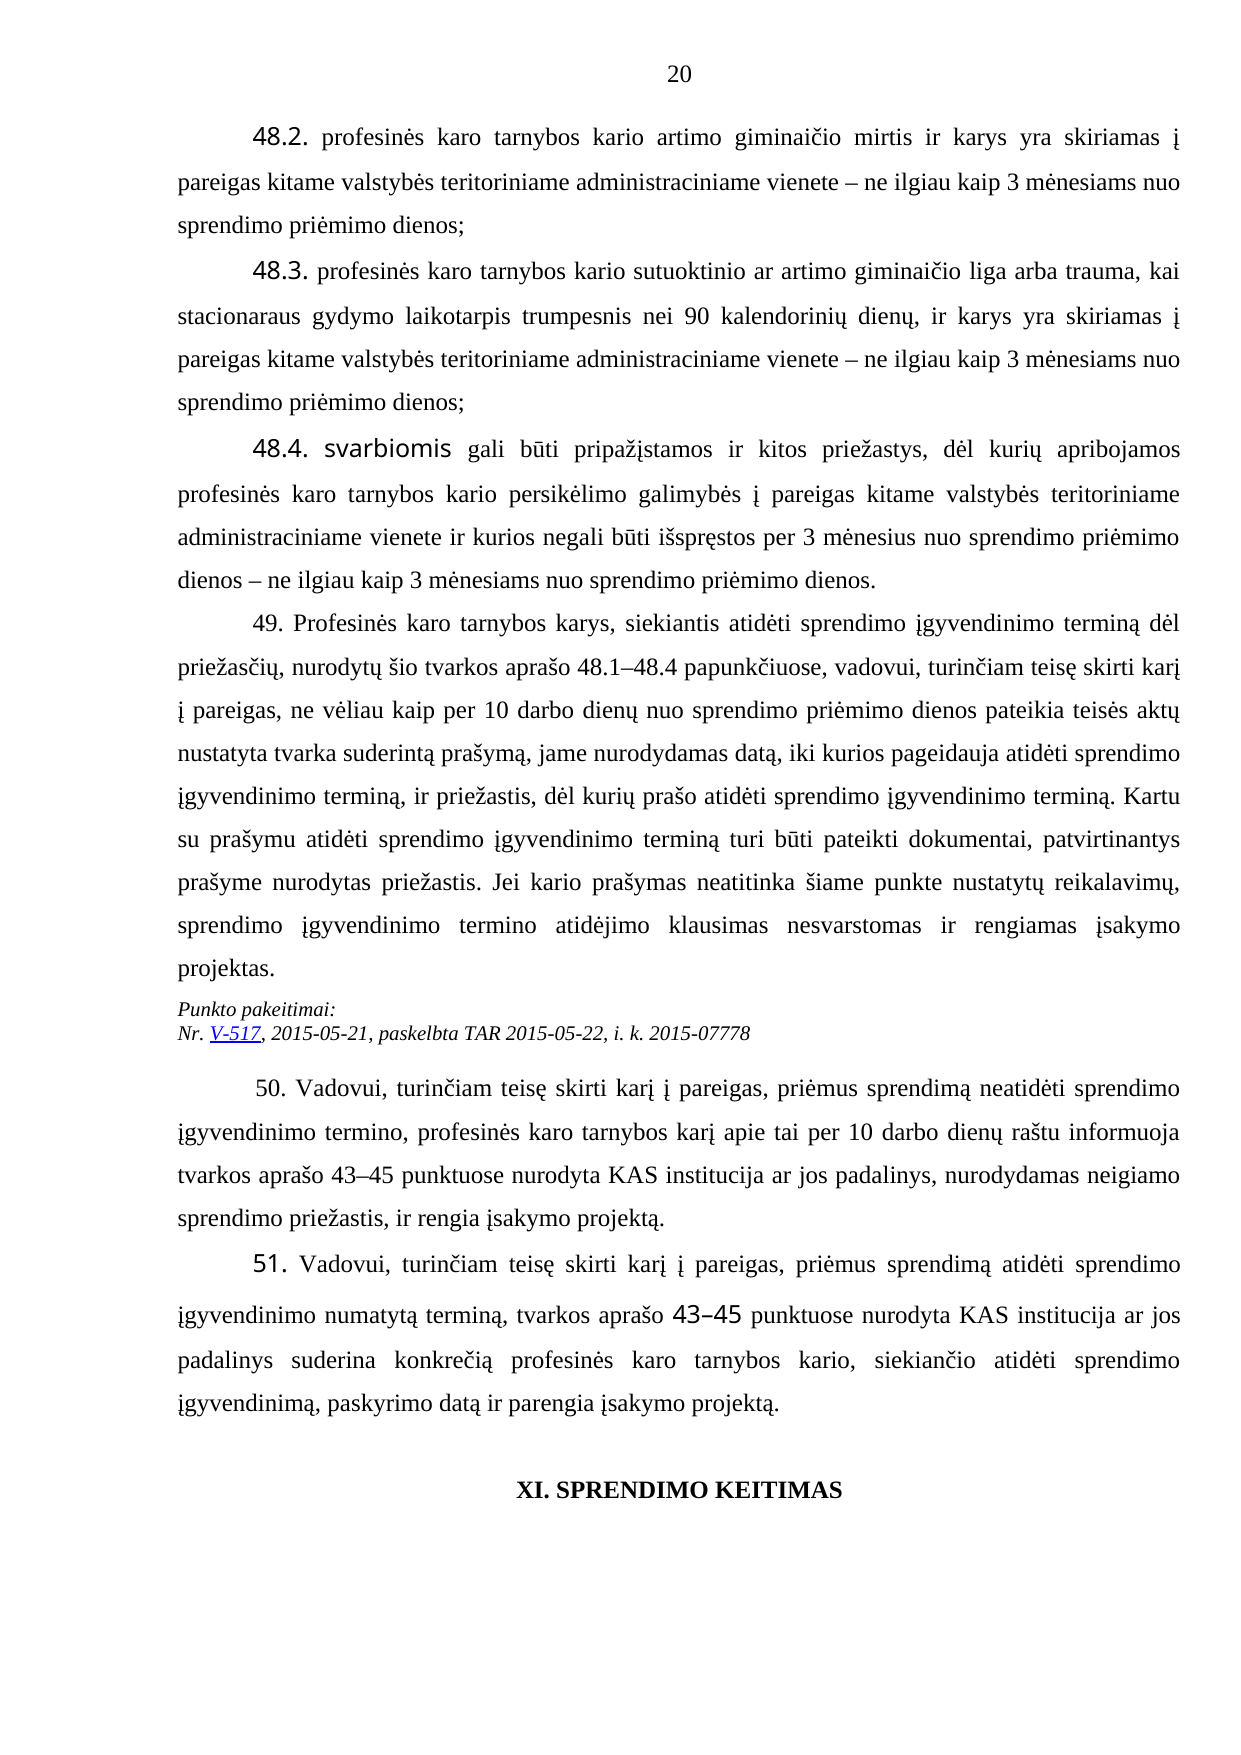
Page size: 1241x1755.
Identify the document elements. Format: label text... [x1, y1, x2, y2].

text Punkto pakeitimai: [177, 997, 1181, 1021]
text 48.3. profesinės karo tarnybos kario sutuoktinio ar artimo giminaičio liga arba trauma, kai stacionaraus gydymo laikotarpis trumpesnis nei 90 kalendorinių dienų, ir karys yra skiriamas į pareigas kitame valstybės teritoriniame administraciniame vienete – ne ilgiau kaip 3 mėnesiams nuo sprendimo priėmimo dienos; [177, 253, 1181, 416]
text 50. Vadovui, turinčiam teisę skirti karį į pareigas, priėmus sprendimą neatidėti sprendimo įgyvendinimo termino, profesinės karo tarnybos karį apie tai per 10 darbo dienų raštu informuoja tvarkos aprašo 43–45 punktuose nurodyta KAS institucija ar jos padalinys, nurodydamas neigiamo sprendimo priežastis, ir rengia įsakymo projektą. [177, 1073, 1181, 1232]
text Nr. V-517, 2015-05-21, paskelbta TAR 2015-05-22, i. k. 2015-07778 [177, 1021, 1181, 1045]
text 48.2. profesinės karo tarnybos kario artimo giminaičio mirtis ir karys yra skiriamas į pareigas kitame valstybės teritoriniame administraciniame vienete – ne ilgiau kaip 3 mėnesiams nuo sprendimo priėmimo dienos; [177, 118, 1181, 238]
text XI. SPRENDIMO KEITIMAS [177, 1475, 1181, 1503]
text 49. Profesinės karo tarnybos karys, siekiantis atidėti sprendimo įgyvendinimo terminą dėl priežasčių, nurodytų šio tvarkos aprašo 48.1–48.4 papunkčiuose, vadovui, turinčiam teisę skirti karį į pareigas, ne vėliau kaip per 10 darbo dienų nuo sprendimo priėmimo dienos pateikia teisės aktų nustatyta tvarka suderintą prašymą, jame nurodydamas datą, iki kurios pageidauja atidėti sprendimo įgyvendinimo terminą, ir priežastis, dėl kurių prašo atidėti sprendimo įgyvendinimo terminą. Kartu su prašymu atidėti sprendimo įgyvendinimo terminą turi būti pateikti dokumentai, patvirtinantys prašyme nurodytas priežastis. Jei kario prašymas neatitinka šiame punkte nustatytų reikalavimų, sprendimo įgyvendinimo termino atidėjimo klausimas nesvarstomas ir rengiamas įsakymo projektas. [177, 608, 1181, 982]
text 51. Vadovui, turinčiam teisę skirti karį į pareigas, priėmus sprendimą atidėti sprendimo įgyvendinimo numatytą terminą, tvarkos aprašo 43–45 punktuose nurodyta KAS institucija ar jos padalinys suderina konkrečią profesinės karo tarnybos kario, siekiančio atidėti sprendimo įgyvendinimą, paskyrimo datą ir parengia įsakymo projektą. [177, 1246, 1181, 1417]
text 48.4. svarbiomis gali būti pripažįstamos ir kitos priežastys, dėl kurių apribojamos profesinės karo tarnybos kario persikėlimo galimybės į pareigas kitame valstybės teritoriniame administraciniame vienete ir kurios negali būti išspręstos per 3 mėnesius nuo sprendimo priėmimo dienos – ne ilgiau kaip 3 mėnesiams nuo sprendimo priėmimo dienos. [177, 431, 1181, 594]
